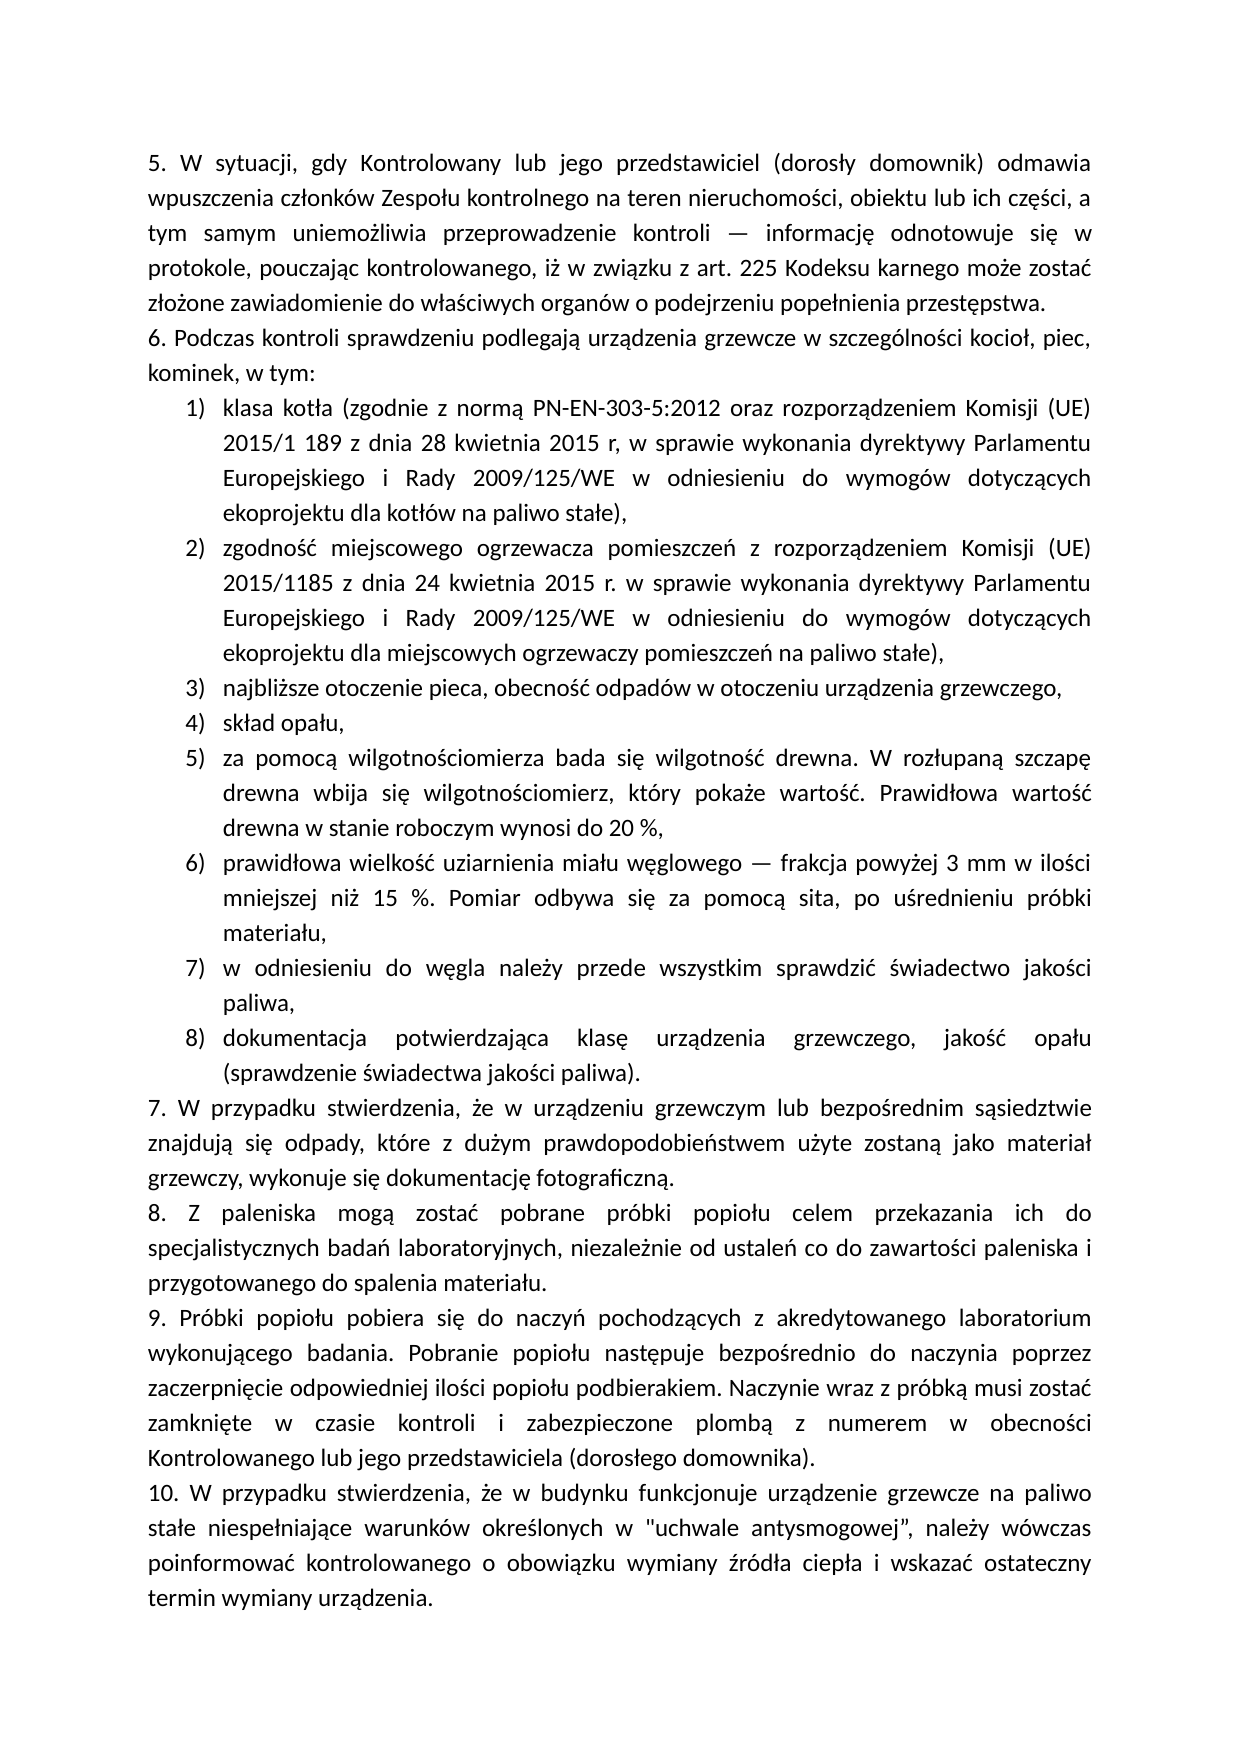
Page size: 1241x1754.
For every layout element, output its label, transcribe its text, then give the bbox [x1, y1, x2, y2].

list za pomocą wilgotnościomierza bada się wilgotność drewna. W rozłupaną szczapę drewna wbija się wilgotnościomierz, który pokaże wartość. Prawidłowa wartość drewna w stanie roboczym wynosi do 20 %, [185, 743, 1093, 843]
list dokumentacja potwierdzająca klasę urządzenia grzewczego, jakość opału (sprawdzenie świadectwa jakości paliwa). [185, 1023, 1093, 1088]
list klasa kotła (zgodnie z normą PN-EN-303-5:2012 oraz rozporządzeniem Komisji (UE) 2015/1 189 z dnia 28 kwietnia 2015 r, w sprawie wykonania dyrektywy Parlamentu Europejskiego i Rady 2009/125/WE w odniesieniu do wymogów dotyczących ekoprojektu dla kotłów na paliwo stałe), [185, 393, 1093, 528]
list najbliższe otoczenie pieca, obecność odpadów w otoczeniu urządzenia grzewczego, [185, 673, 1093, 703]
text 7. W przypadku stwierdzenia, że w urządzeniu grzewczym lub bezpośrednim sąsiedztwie znajdują się odpady, które z dużym prawdopodobieństwem użyte zostaną jako materiał grzewczy, wykonuje się dokumentację fotograficzną. [148, 1093, 1093, 1193]
list skład opału, [185, 708, 1093, 738]
list zgodność miejscowego ogrzewacza pomieszczeń z rozporządzeniem Komisji (UE) 2015/1185 z dnia 24 kwietnia 2015 r. w sprawie wykonania dyrektywy Parlamentu Europejskiego i Rady 2009/125/WE w odniesieniu do wymogów dotyczących ekoprojektu dla miejscowych ogrzewaczy pomieszczeń na paliwo stałe), [185, 533, 1093, 668]
text 5. W sytuacji, gdy Kontrolowany lub jego przedstawiciel (dorosły domownik) odmawia wpuszczenia członków Zespołu kontrolnego na teren nieruchomości, obiektu lub ich części, a tym samym uniemożliwia przeprowadzenie kontroli — informację odnotowuje się w protokole, pouczając kontrolowanego, iż w związku z art. 225 Kodeksu karnego może zostać złożone zawiadomienie do właściwych organów o podejrzeniu popełnienia przestępstwa. [148, 148, 1093, 318]
text 10. W przypadku stwierdzenia, że w budynku funkcjonuje urządzenie grzewcze na paliwo stałe niespełniające warunków określonych w "uchwale antysmogowej”, należy wówczas poinformować kontrolowanego o obowiązku wymiany źródła ciepła i wskazać ostateczny termin wymiany urządzenia. [148, 1478, 1093, 1613]
text 6. Podczas kontroli sprawdzeniu podlegają urządzenia grzewcze w szczególności kocioł, piec, kominek, w tym: [148, 323, 1093, 388]
list w odniesieniu do węgla należy przede wszystkim sprawdzić świadectwo jakości paliwa, [185, 953, 1093, 1018]
list prawidłowa wielkość uziarnienia miału węglowego — frakcja powyżej 3 mm w ilości mniejszej niż 15 %. Pomiar odbywa się za pomocą sita, po uśrednieniu próbki materiału, [185, 848, 1093, 948]
text 9. Próbki popiołu pobiera się do naczyń pochodzących z akredytowanego laboratorium wykonującego badania. Pobranie popiołu następuje bezpośrednio do naczynia poprzez zaczerpnięcie odpowiedniej ilości popiołu podbierakiem. Naczynie wraz z próbką musi zostać zamknięte w czasie kontroli i zabezpieczone plombą z numerem w obecności Kontrolowanego lub jego przedstawiciela (dorosłego domownika). [148, 1303, 1093, 1473]
text 8. Z paleniska mogą zostać pobrane próbki popiołu celem przekazania ich do specjalistycznych badań laboratoryjnych, niezależnie od ustaleń co do zawartości paleniska i przygotowanego do spalenia materiału. [148, 1198, 1093, 1298]
